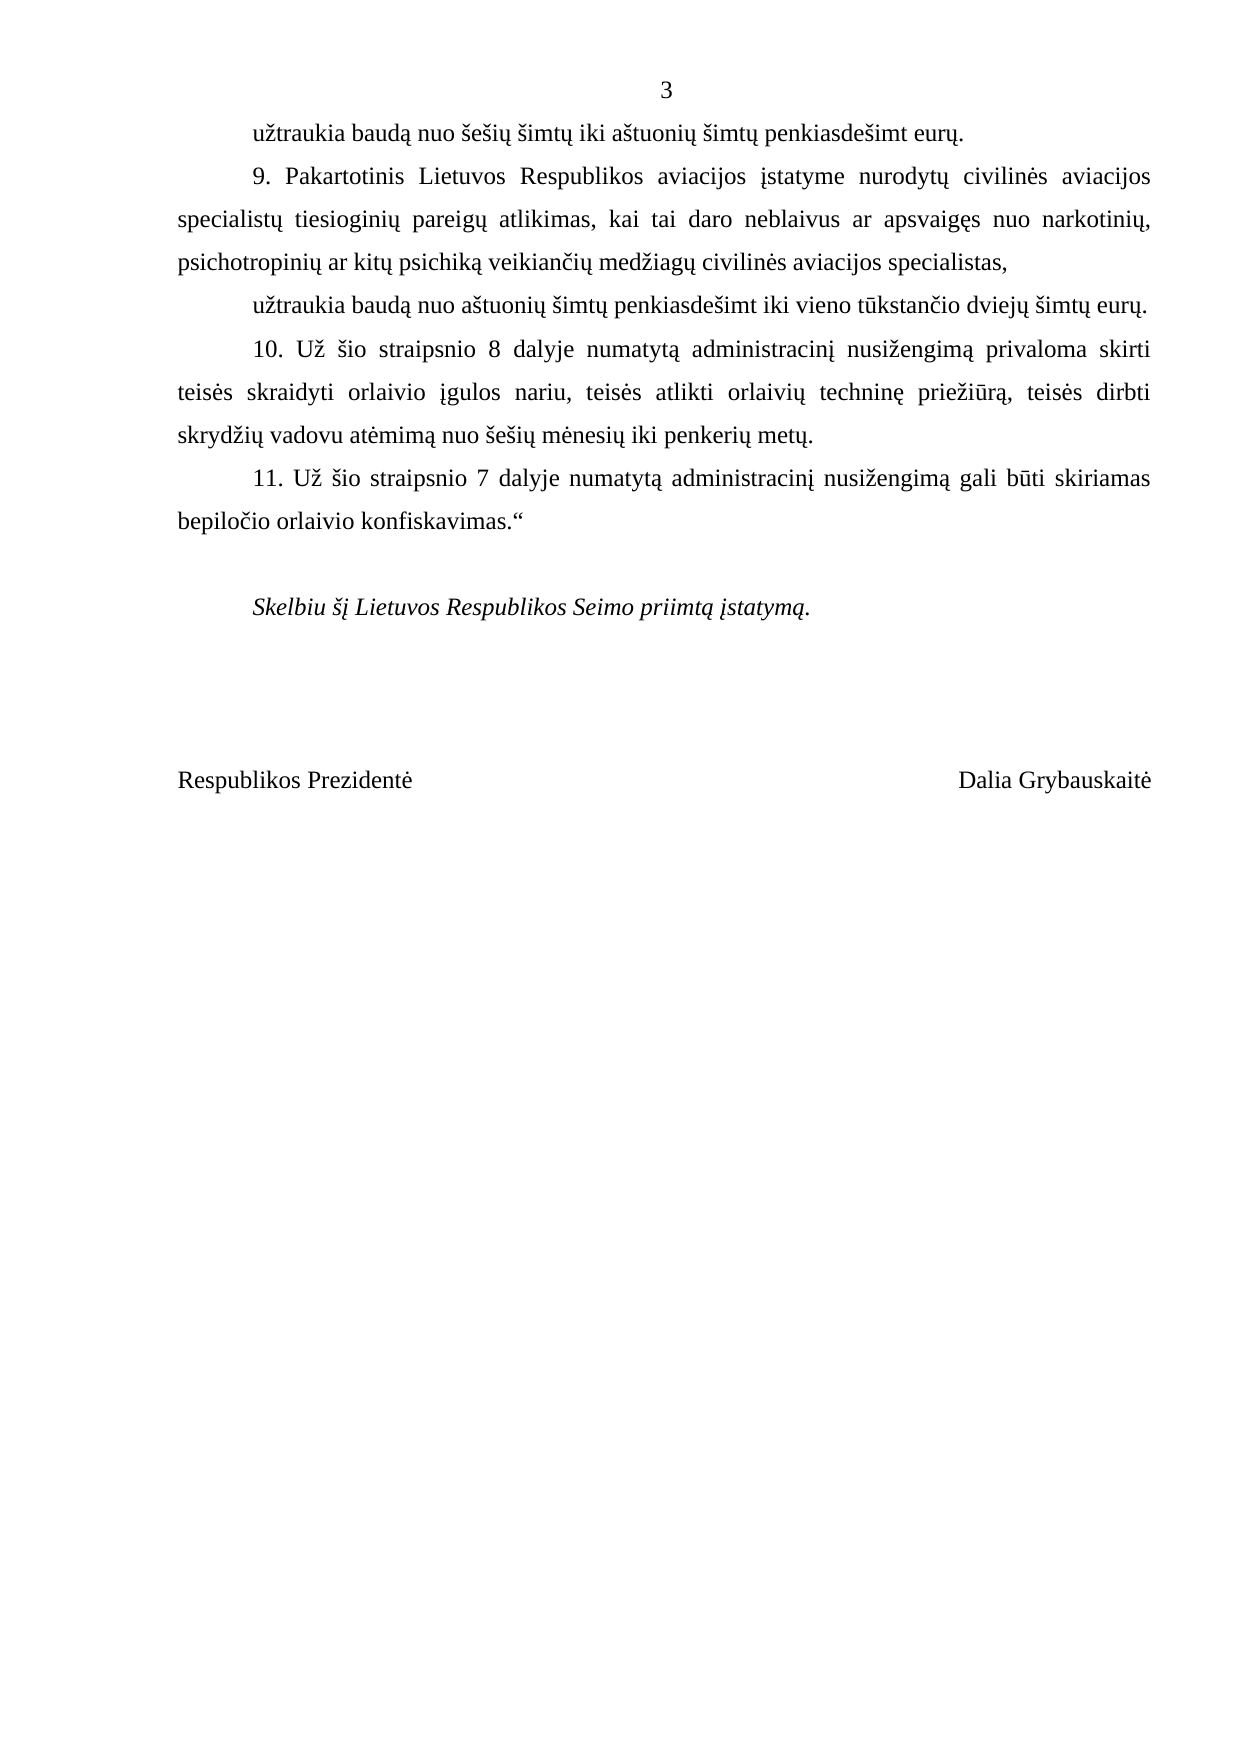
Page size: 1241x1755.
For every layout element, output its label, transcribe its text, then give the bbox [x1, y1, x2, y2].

text 9. Pakartotinis Lietuvos Respublikos aviacijos įstatyme nurodytų civilinės aviacijos specialistų tiesioginių pareigų atlikimas, kai tai daro neblaivus ar apsvaigęs nuo narkotinių, psichotropinių ar kitų psichiką veikiančių medžiagų civilinės aviacijos specialistas, [177, 161, 1152, 276]
text užtraukia baudą nuo aštuonių šimtų penkiasdešimt iki vieno tūkstančio dviejų šimtų eurų. [177, 291, 1152, 319]
text 11. Už šio straipsnio 7 dalyje numatytą administracinį nusižengimą gali būti skiriamas bepiločio orlaivio konfiskavimas.“ [177, 463, 1152, 535]
text Skelbiu šį Lietuvos Respublikos Seimo priimtą įstatymą. [177, 592, 1152, 621]
text Respublikos Prezidentė Dalia Grybauskaitė [177, 765, 1152, 794]
text 10. Už šio straipsnio 8 dalyje numatytą administracinį nusižengimą privaloma skirti teisės skraidyti orlaivio įgulos nariu, teisės atlikti orlaivių techninę priežiūrą, teisės dirbti skrydžių vadovu atėmimą nuo šešių mėnesių iki penkerių metų. [177, 334, 1152, 449]
text užtraukia baudą nuo šešių šimtų iki aštuonių šimtų penkiasdešimt eurų. [177, 118, 1152, 147]
